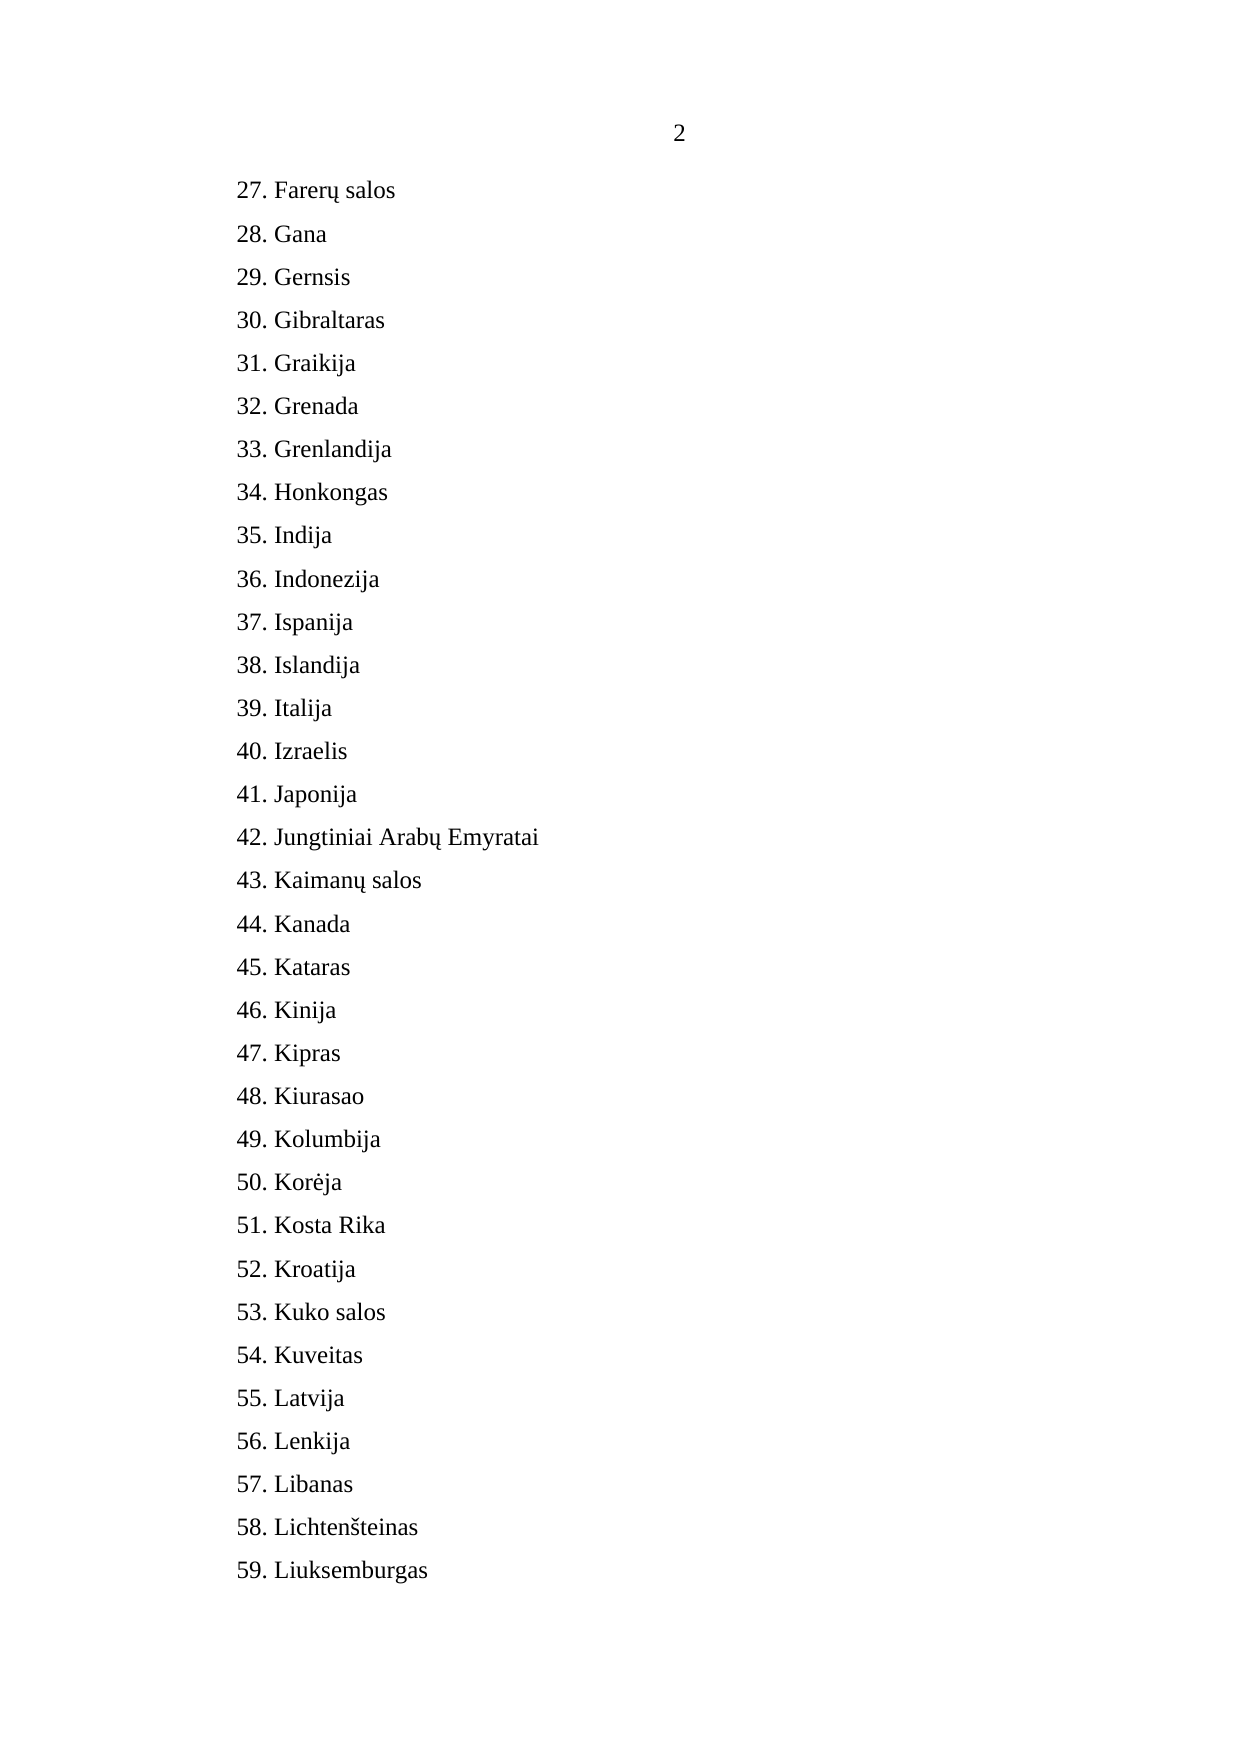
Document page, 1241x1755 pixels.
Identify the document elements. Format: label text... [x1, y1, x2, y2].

text 36. Indonezija [236, 564, 1181, 592]
text 41. Japonija [236, 779, 1181, 808]
text 37. Ispanija [236, 607, 1181, 636]
text 33. Grenlandija [236, 434, 1181, 463]
text 47. Kipras [236, 1038, 1181, 1067]
text 52. Kroatija [236, 1254, 1181, 1282]
text 28. Gana [236, 219, 1181, 247]
text 56. Lenkija [236, 1426, 1181, 1455]
text 54. Kuveitas [236, 1340, 1181, 1369]
text 27. Farerų salos [236, 176, 1181, 204]
text 40. Izraelis [236, 736, 1181, 765]
text 49. Kolumbija [236, 1124, 1181, 1153]
text 55. Latvija [236, 1383, 1181, 1412]
text 42. Jungtiniai Arabų Emyratai [236, 822, 1181, 851]
text 39. Italija [236, 693, 1181, 722]
text 50. Korėja [236, 1167, 1181, 1196]
text 53. Kuko salos [236, 1297, 1181, 1326]
text 32. Grenada [236, 391, 1181, 420]
text 57. Libanas [236, 1469, 1181, 1498]
text 43. Kaimanų salos [236, 866, 1181, 894]
text 45. Kataras [236, 952, 1181, 981]
text 35. Indija [236, 521, 1181, 549]
text 48. Kiurasao [236, 1081, 1181, 1110]
text 34. Honkongas [236, 477, 1181, 506]
text 38. Islandija [236, 650, 1181, 679]
text 30. Gibraltaras [236, 305, 1181, 334]
text 58. Lichtenšteinas [236, 1512, 1181, 1541]
text 44. Kanada [236, 909, 1181, 937]
text 51. Kosta Rika [236, 1211, 1181, 1239]
text 59. Liuksemburgas [236, 1556, 1181, 1584]
text 31. Graikija [236, 348, 1181, 377]
text 46. Kinija [236, 995, 1181, 1024]
text 29. Gernsis [236, 262, 1181, 291]
